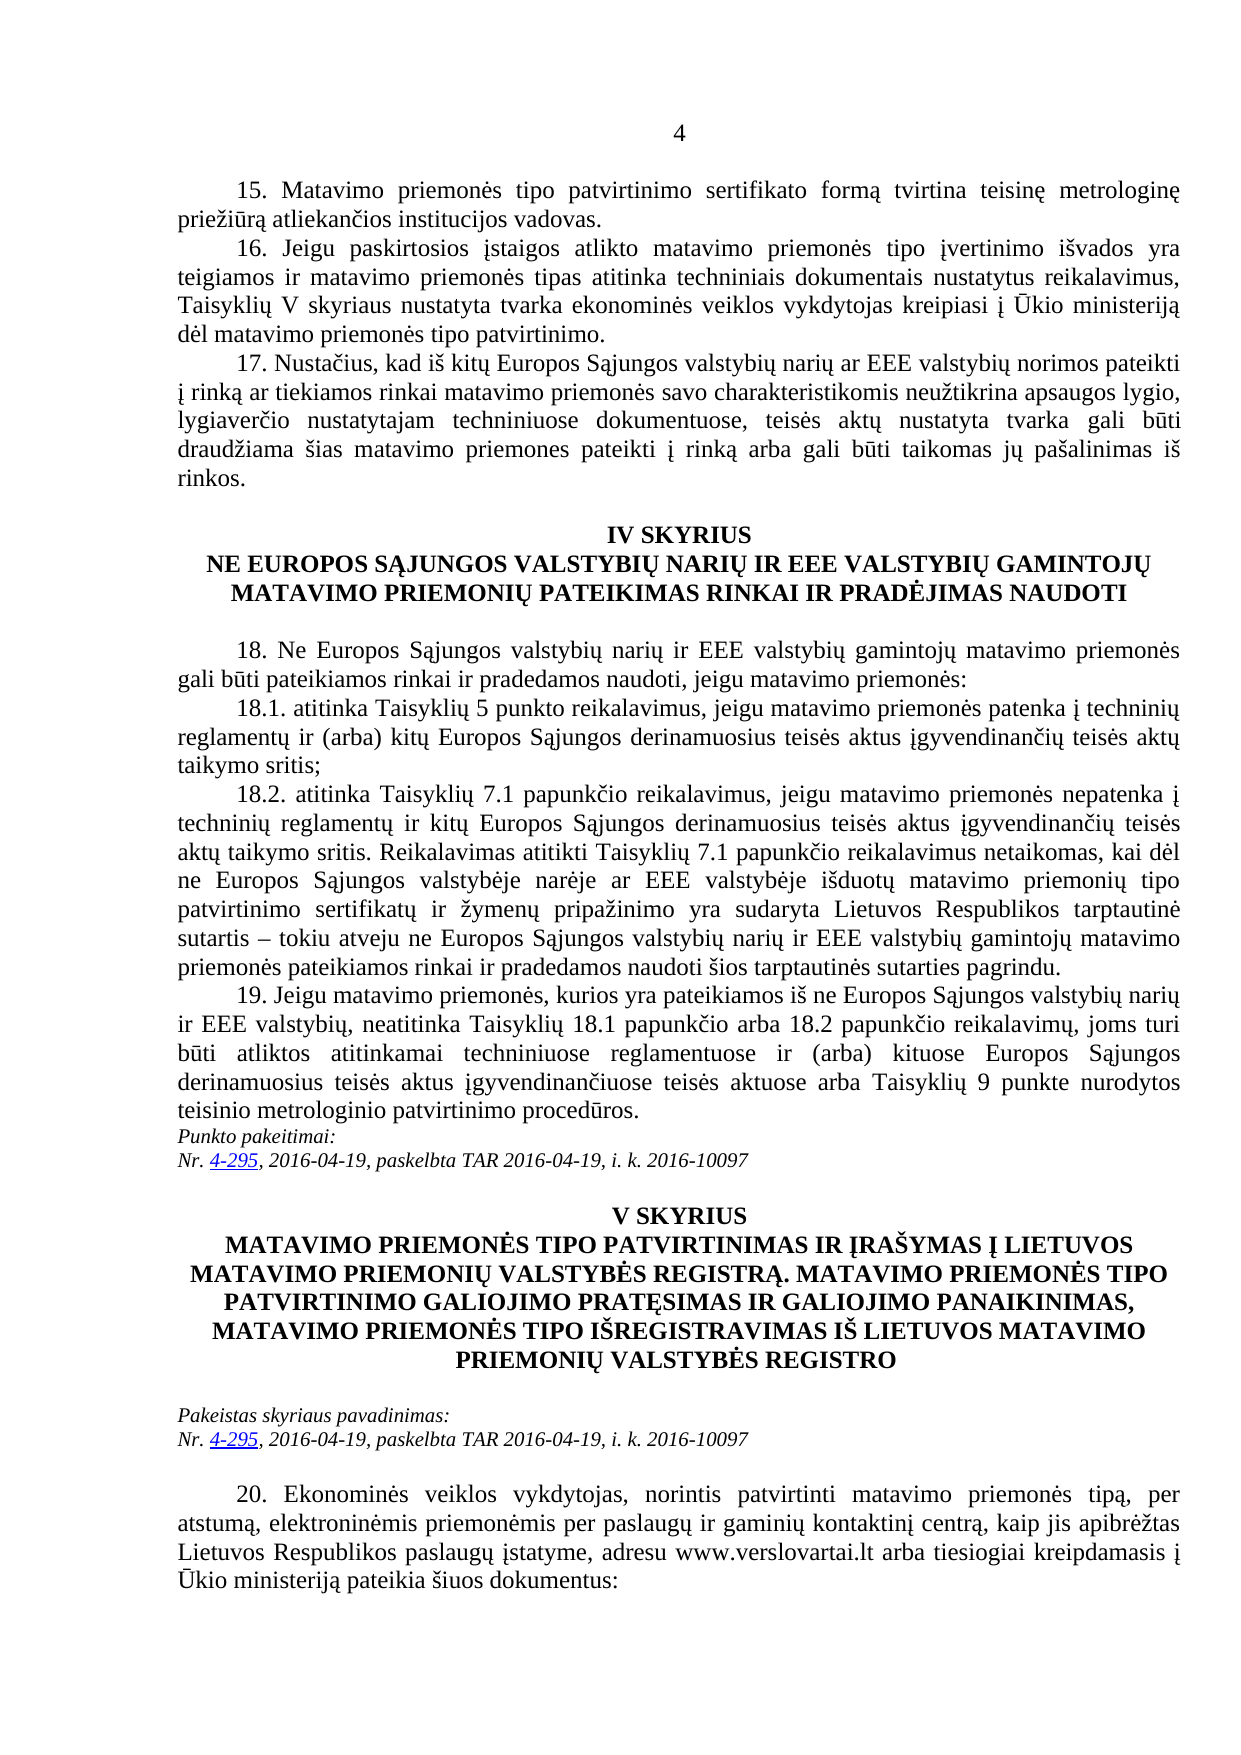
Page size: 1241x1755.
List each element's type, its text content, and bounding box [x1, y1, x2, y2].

text MATAVIMO PRIEMONĖS TIPO PATVIRTINIMAS IR ĮRAŠYMAS Į LIETUVOS MATAVIMO PRIEMONIŲ VALSTYBĖS REGISTRĄ. MATAVIMO PRIEMONĖS TIPO PATVIRTINIMO GALIOJIMO PRATĘSIMAS IR GALIOJIMO PANAIKINIMAS, MATAVIMO PRIEMONĖS TIPO IŠREGISTRAVIMAS IŠ LIETUVOS MATAVIMO PRIEMONIŲ VALSTYBĖS REGISTRO [177, 1230, 1181, 1374]
text 18.2. atitinka Taisyklių 7.1 papunkčio reikalavimus, jeigu matavimo priemonės nepatenka į techninių reglamentų ir kitų Europos Sąjungos derinamuosius teisės aktus įgyvendinančių teisės aktų taikymo sritis. Reikalavimas atitikti Taisyklių 7.1 papunkčio reikalavimus netaikomas, kai dėl ne Europos Sąjungos valstybėje narėje ar EEE valstybėje išduotų matavimo priemonių tipo patvirtinimo sertifikatų ir žymenų pripažinimo yra sudaryta Lietuvos Respublikos tarptautinė sutartis – tokiu atveju ne Europos Sąjungos valstybių narių ir EEE valstybių gamintojų matavimo priemonės pateikiamos rinkai ir pradedamos naudoti šios tarptautinės sutarties pagrindu. [177, 779, 1181, 981]
text Punkto pakeitimai: [177, 1124, 1181, 1148]
text IV skyrius [177, 521, 1181, 549]
text Nr. 4-295, 2016-04-19, paskelbta TAR 2016-04-19, i. k. 2016-10097 [177, 1148, 1181, 1172]
text 19. Jeigu matavimo priemonės, kurios yra pateikiamos iš ne Europos Sąjungos valstybių narių ir EEE valstybių, neatitinka Taisyklių 18.1 papunkčio arba 18.2 papunkčio reikalavimų, joms turi būti atliktos atitinkamai techniniuose reglamentuose ir (arba) kituose Europos Sąjungos derinamuosius teisės aktus įgyvendinančiuose teisės aktuose arba Taisyklių 9 punkte nurodytos teisinio metrologinio patvirtinimo procedūros. [177, 981, 1181, 1124]
text 17. Nustačius, kad iš kitų Europos Sąjungos valstybių narių ar EEE valstybių norimos pateikti į rinką ar tiekiamos rinkai matavimo priemonės savo charakteristikomis neužtikrina apsaugos lygio, lygiaverčio nustatytajam techniniuose dokumentuose, teisės aktų nustatyta tvarka gali būti draudžiama šias matavimo priemones pateikti į rinką arba gali būti taikomas jų pašalinimas iš rinkos. [177, 348, 1181, 492]
text 20. Ekonominės veiklos vykdytojas, norintis patvirtinti matavimo priemonės tipą, per atstumą, elektroninėmis priemonėmis per paslaugų ir gaminių kontaktinį centrą, kaip jis apibrėžtas Lietuvos Respublikos paslaugų įstatyme, adresu www.verslovartai.lt arba tiesiogiai kreipdamasis į Ūkio ministeriją pateikia šiuos dokumentus: [177, 1479, 1181, 1594]
text 18. Ne Europos Sąjungos valstybių narių ir EEE valstybių gamintojų matavimo priemonės gali būti pateikiamos rinkai ir pradedamos naudoti, jeigu matavimo priemonės: [177, 636, 1181, 693]
text Nr. 4-295, 2016-04-19, paskelbta TAR 2016-04-19, i. k. 2016-10097 [177, 1427, 1181, 1451]
text NE EUROPOS SĄJUNGOS valstybIŲ narIŲ IR EEE VALSTYBIŲ gamintojų MATAVIMO PRIEMONIŲ PATEIKIMAS RINKAI IR PRADĖJIMAS NAUDOTI [177, 549, 1181, 607]
text 15. Matavimo priemonės tipo patvirtinimo sertifikato formą tvirtina teisinę metrologinę priežiūrą atliekančios institucijos vadovas. [177, 176, 1181, 233]
text V skyrius [177, 1201, 1181, 1230]
text 16. Jeigu paskirtosios įstaigos atlikto matavimo priemonės tipo įvertinimo išvados yra teigiamos ir matavimo priemonės tipas atitinka techniniais dokumentais nustatytus reikalavimus, Taisyklių V skyriaus nustatyta tvarka ekonominės veiklos vykdytojas kreipiasi į Ūkio ministeriją dėl matavimo priemonės tipo patvirtinimo. [177, 233, 1181, 348]
text Pakeistas skyriaus pavadinimas: [177, 1402, 1181, 1427]
text 18.1. atitinka Taisyklių 5 punkto reikalavimus, jeigu matavimo priemonės patenka į techninių reglamentų ir (arba) kitų Europos Sąjungos derinamuosius teisės aktus įgyvendinančių teisės aktų taikymo sritis; [177, 693, 1181, 779]
